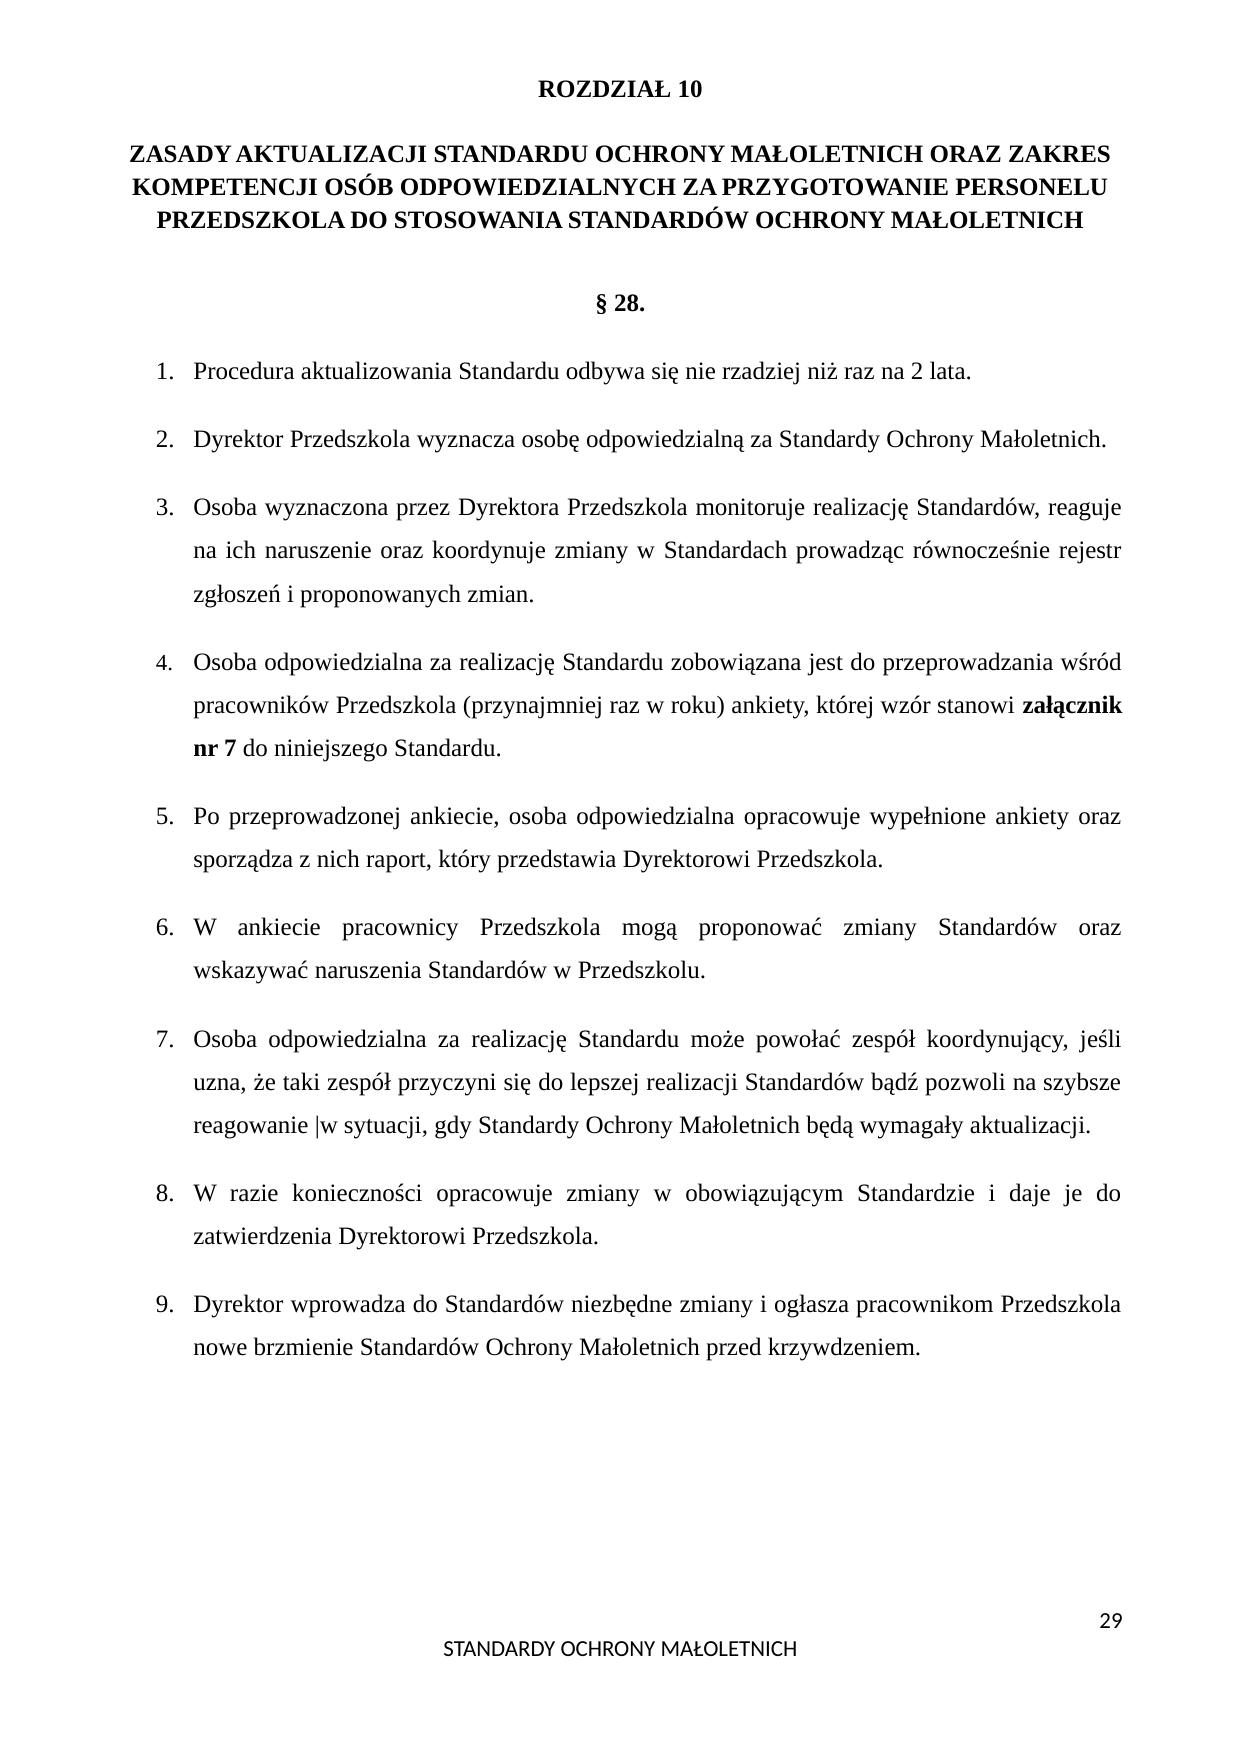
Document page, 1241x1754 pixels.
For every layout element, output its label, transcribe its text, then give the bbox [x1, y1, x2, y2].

list Dyrektor wprowadza do Standardów niezbędne zmiany i ogłasza pracownikom Przedszkola nowe brzmienie Standardów Ochrony Małoletnich przed krzywdzeniem. [156, 1289, 1122, 1361]
list W ankiecie pracownicy Przedszkola mogą proponować zmiany Standardów oraz wskazywać naruszenia Standardów w Przedszkolu. [156, 912, 1122, 984]
list Procedura aktualizowania Standardu odbywa się nie rzadziej niż raz na 2 lata. [156, 356, 1122, 385]
list Osoba odpowiedzialna za realizację Standardu zobowiązana jest do przeprowadzania wśród pracowników Przedszkola (przynajmniej raz w roku) ankiety, której wzór stanowi załącznik nr 7 do niniejszego Standardu. [156, 647, 1122, 762]
list Osoba odpowiedzialna za realizację Standardu może powołać zespół koordynujący, jeśli uzna, że taki zespół przyczyni się do lepszej realizacji Standardów bądź pozwoli na szybsze reagowanie |w sytuacji, gdy Standardy Ochrony Małoletnich będą wymagały aktualizacji. [156, 1024, 1122, 1139]
list Dyrektor Przedszkola wyznacza osobę odpowiedzialną za Standardy Ochrony Małoletnich. [156, 424, 1122, 453]
text ROZDZIAŁ 10 ZASADY AKTUALIZACJI STANDARDU OCHRONY MAŁOLETNICH ORAZ ZAKRES KOMPETENCJI OSÓB ODPOWIEDZIALNYCH ZA PRZYGOTOWANIE PERSONELU PRZEDSZKOLA DO STOSOWANIA STANDARDÓW OCHRONY MAŁOLETNICH [118, 74, 1122, 234]
text § 28. [118, 288, 1122, 317]
list Osoba wyznaczona przez Dyrektora Przedszkola monitoruje realizację Standardów, reaguje na ich naruszenie oraz koordynuje zmiany w Standardach prowadząc równocześnie rejestr zgłoszeń i proponowanych zmian. [156, 492, 1122, 607]
list W razie konieczności opracowuje zmiany w obowiązującym Standardzie i daje je do zatwierdzenia Dyrektorowi Przedszkola. [156, 1178, 1122, 1250]
list Po przeprowadzonej ankiecie, osoba odpowiedzialna opracowuje wypełnione ankiety oraz sporządza z nich raport, który przedstawia Dyrektorowi Przedszkola. [156, 801, 1122, 873]
